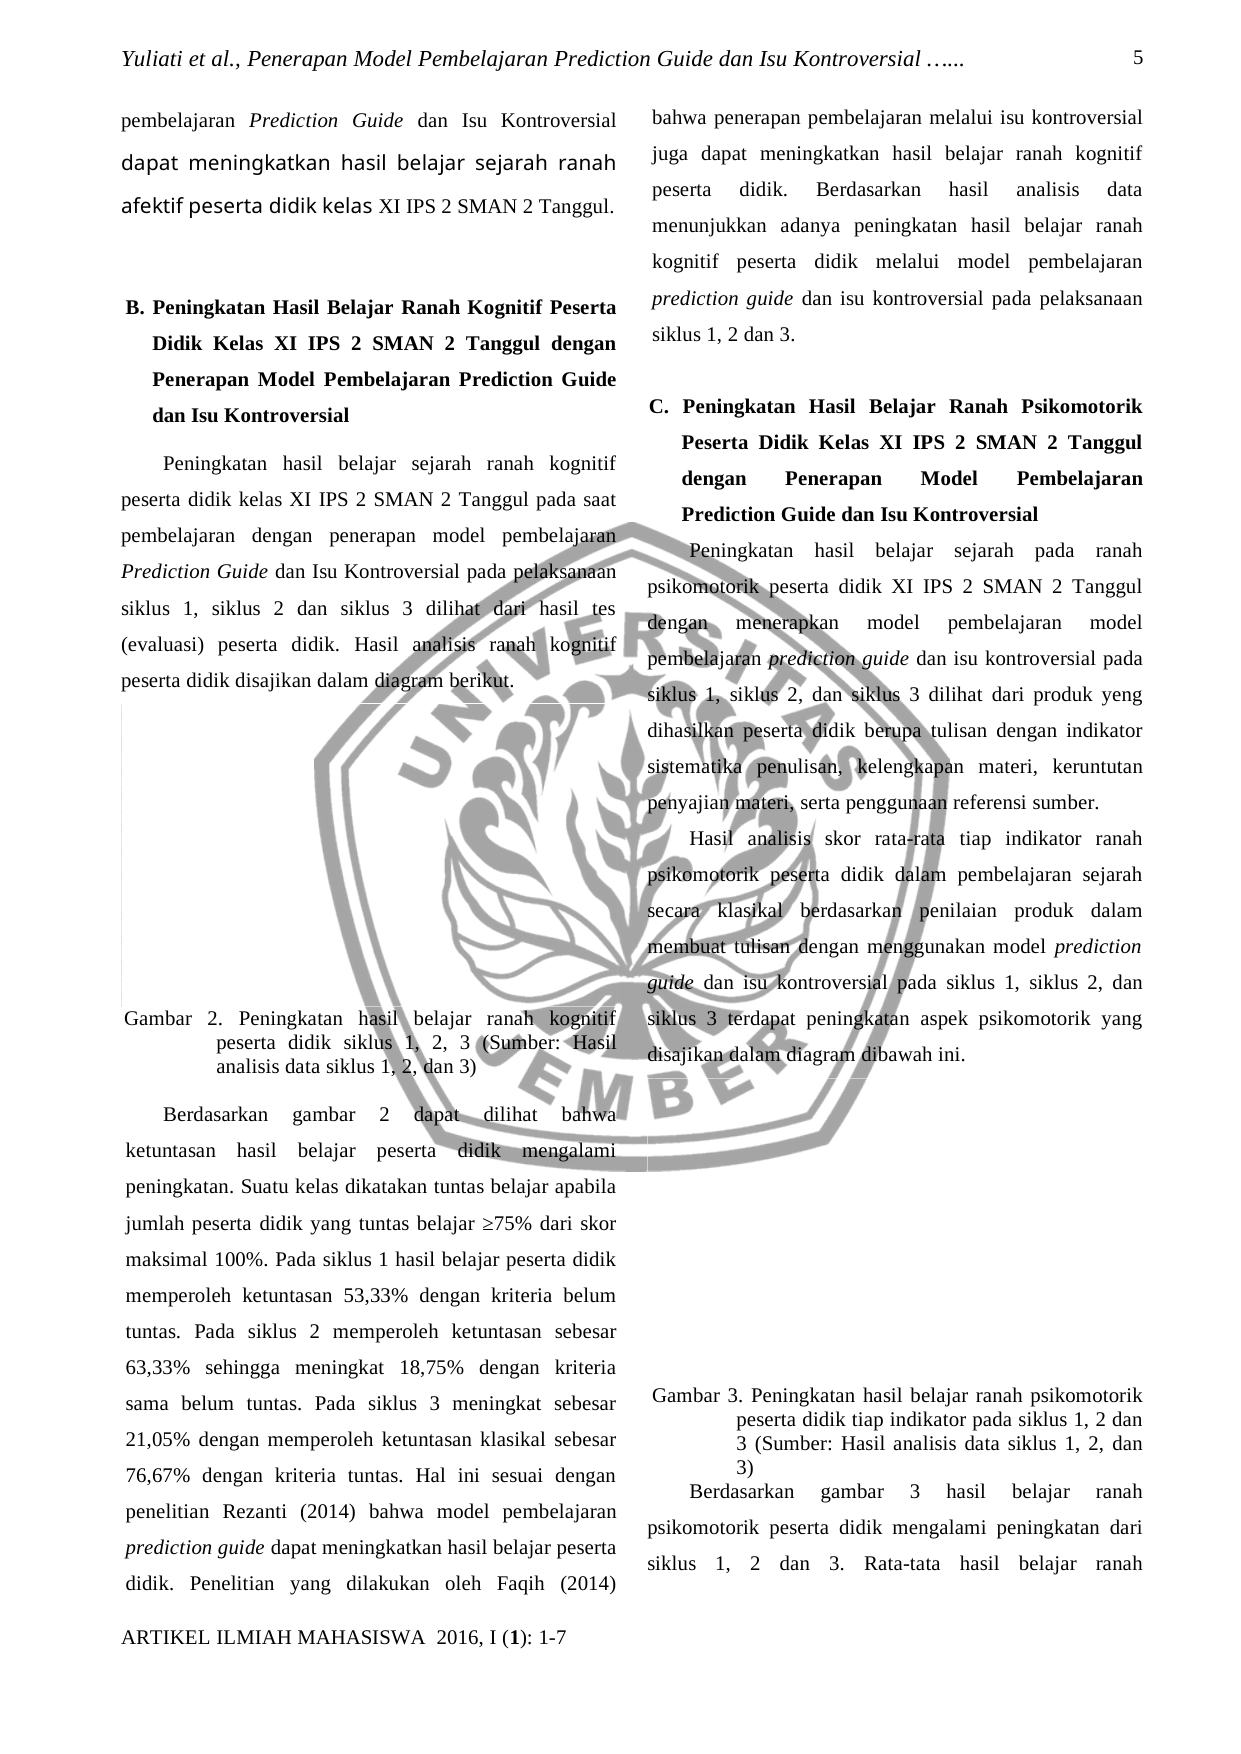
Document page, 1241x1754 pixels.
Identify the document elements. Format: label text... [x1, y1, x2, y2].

text Peningkatan hasil belajar sejarah pada ranah psikomotorik peserta didik XI IPS 2 SMAN 2 Tanggul dengan menerapkan model pembelajaran model pembelajaran prediction guide dan isu kontroversial pada siklus 1, siklus 2, dan siklus 3 dilihat dari produk yeng dihasilkan peserta didik berupa tulisan dengan indikator sistematika penulisan, kelengkapan materi, keruntutan penyajian materi, serta penggunaan referensi sumber. [647, 538, 1143, 814]
text Gambar 2. Peningkatan hasil belajar ranah kognitif peserta didik siklus 1, 2, 3 (Sumber: Hasil analisis data siklus 1, 2, dan 3) [124, 1007, 617, 1078]
picture [648, 1079, 652, 1247]
text Gambar 3. Peningkatan hasil belajar ranah psikomotorik peserta didik tiap indikator pada siklus 1, 2 dan 3 (Sumber: Hasil analisis data siklus 1, 2, dan 3) [652, 1383, 1143, 1479]
text Berdasarkan gambar 2 dapat dilihat bahwa ketuntasan hasil belajar peserta didik mengalami peningkatan. Suatu kelas dikatakan tuntas belajar apabila jumlah peserta didik yang tuntas belajar ≥75% dari skor maksimal 100%. Pada siklus 1 hasil belajar peserta didik memperoleh ketuntasan 53,33% dengan kriteria belum tuntas. Pada siklus 2 memperoleh ketuntasan sebesar 63,33% sehingga meningkat 18,75% dengan kriteria sama belum tuntas. Pada siklus 3 meningkat sebesar 21,05% dengan memperoleh ketuntasan klasikal sebesar 76,67% dengan kriteria tuntas. Hal ini sesuai dengan penelitian Rezanti (2014) bahwa model pembelajaran prediction guide dapat meningkatkan hasil belajar peserta didik. Penelitian yang dilakukan oleh Faqih (2014) [125, 1102, 617, 1595]
text pembelajaran Prediction Guide dan Isu Kontroversial dapat meningkatkan hasil belajar sejarah ranah afektif peserta didik kelas XI IPS 2 SMAN 2 Tanggul. [121, 105, 617, 219]
text Berdasarkan gambar 3 hasil belajar ranah psikomotorik peserta didik mengalami peningkatan dari siklus 1, 2 dan 3. Rata-tata hasil belajar ranah [647, 1479, 1143, 1575]
text bahwa penerapan pembelajaran melalui isu kontroversial juga dapat meningkatkan hasil belajar ranah kognitif peserta didik. Berdasarkan hasil analisis data menunjukkan adanya peningkatan hasil belajar ranah kognitif peserta didik melalui model pembelajaran prediction guide dan isu kontroversial pada pelaksanaan siklus 1, 2 dan 3. [652, 105, 1143, 345]
text [124, 704, 617, 1006]
text B. Peningkatan Hasil Belajar Ranah Kognitif Peserta Didik Kelas XI IPS 2 SMAN 2 Tanggul dengan Penerapan Model Pembelajaran Prediction Guide dan Isu Kontroversial [125, 294, 617, 427]
text C. Peningkatan Hasil Belajar Ranah Psikomotorik Peserta Didik Kelas XI IPS 2 SMAN 2 Tanggul dengan Penerapan Model Pembelajaran Prediction Guide dan Isu Kontroversial [649, 393, 1143, 526]
text [652, 1079, 1143, 1382]
picture [241, 447, 1023, 1247]
text Hasil analisis skor rata-rata tiap indikator ranah psikomotorik peserta didik dalam pembelajaran sejarah secara klasikal berdasarkan penilaian produk dalam membuat tulisan dengan menggunakan model prediction guide dan isu kontroversial pada siklus 1, siklus 2, dan siklus 3 terdapat peningkatan aspek psikomotorik yang disajikan dalam diagram dibawah ini. [647, 826, 1143, 1066]
text Peningkatan hasil belajar sejarah ranah kognitif peserta didik kelas XI IPS 2 SMAN 2 Tanggul pada saat pembelajaran dengan penerapan model pembelajaran Prediction Guide dan Isu Kontroversial pada pelaksanaan siklus 1, siklus 2 dan siklus 3 dilihat dari hasil tes (evaluasi) peserta didik. Hasil analisis ranah kognitif peserta didik disajikan dalam diagram berikut. [121, 451, 617, 692]
